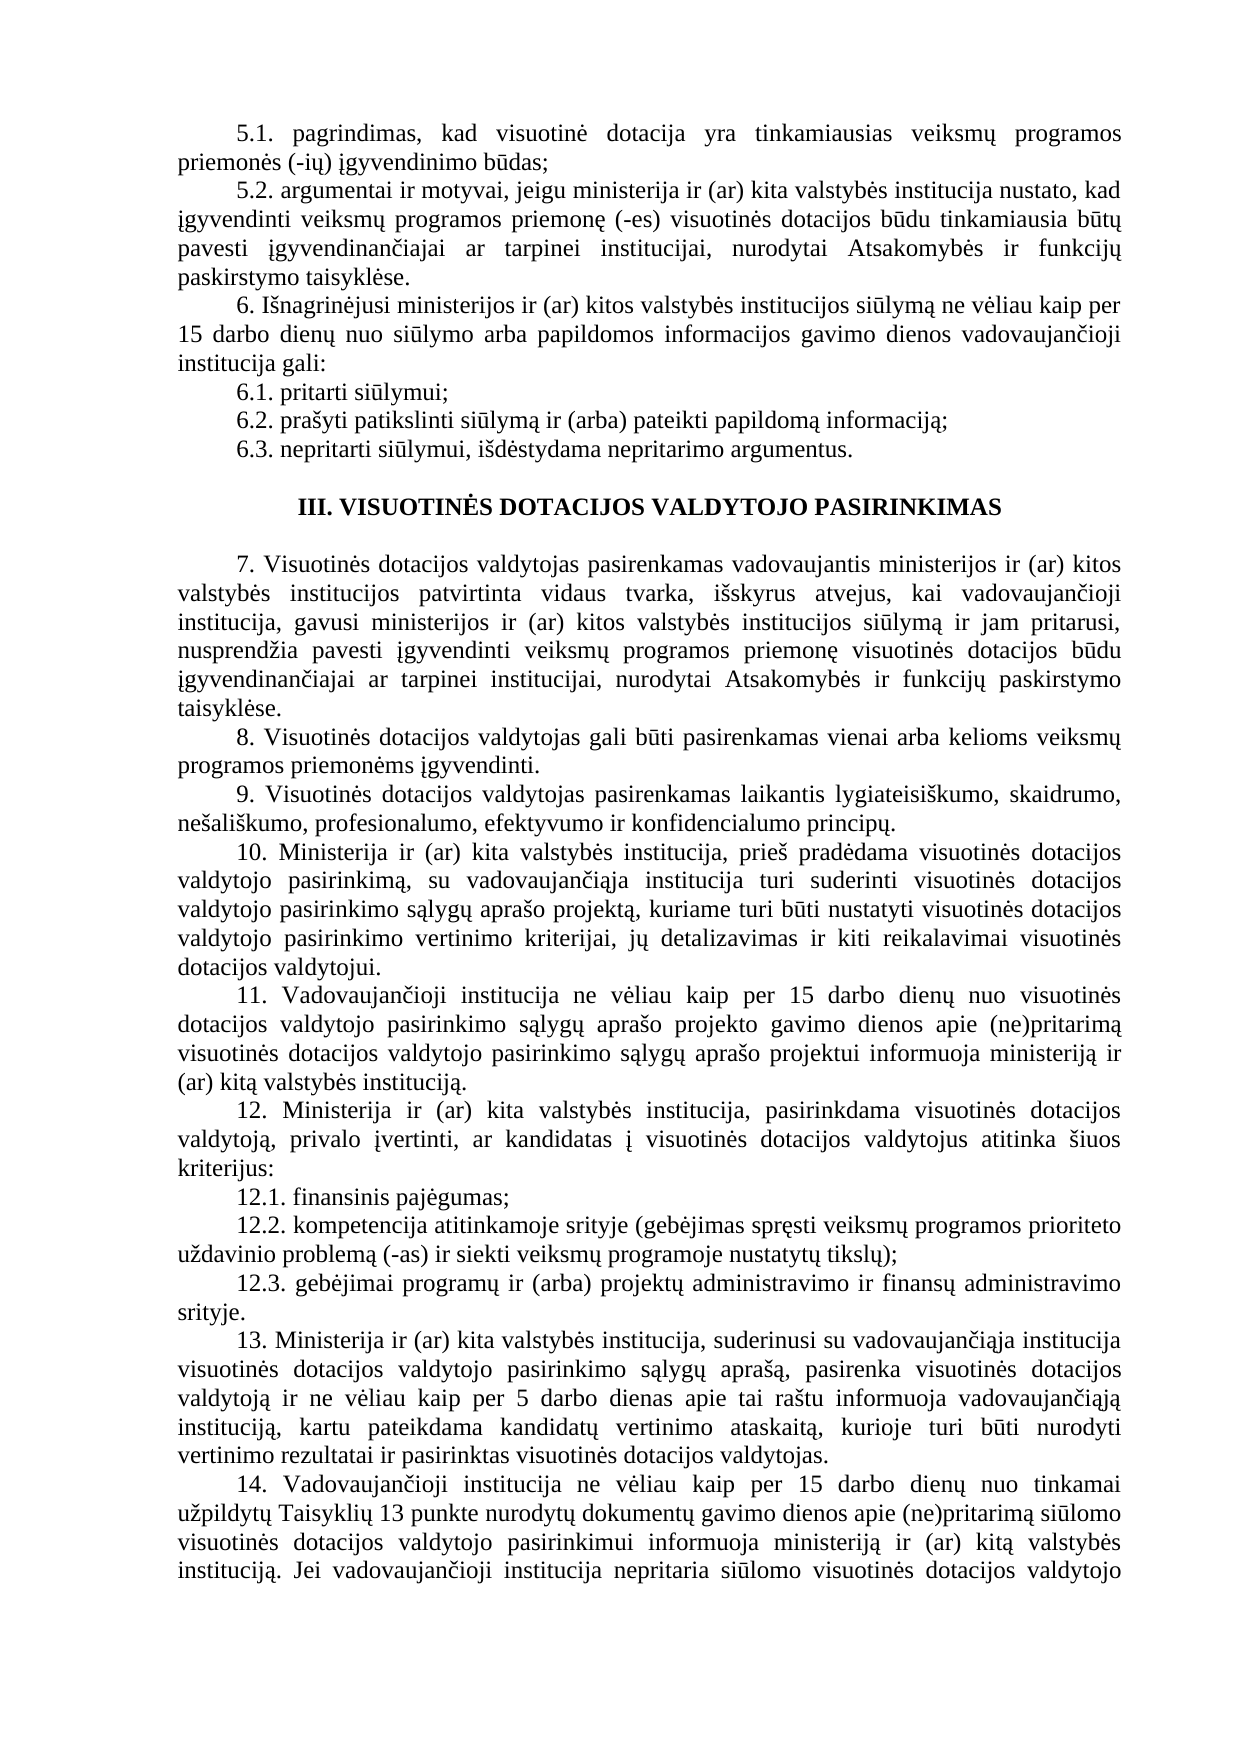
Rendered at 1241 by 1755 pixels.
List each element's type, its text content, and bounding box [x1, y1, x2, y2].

text 7. Visuotinės dotacijos valdytojas pasirenkamas vadovaujantis ministerijos ir (ar) kitos valstybės institucijos patvirtinta vidaus tvarka, išskyrus atvejus, kai vadovaujančioji institucija, gavusi ministerijos ir (ar) kitos valstybės institucijos siūlymą ir jam pritarusi, nusprendžia pavesti įgyvendinti veiksmų programos priemonę visuotinės dotacijos būdu įgyvendinančiajai ar tarpinei institucijai, nurodytai Atsakomybės ir funkcijų paskirstymo taisyklėse. [177, 549, 1122, 722]
text 6. Išnagrinėjusi ministerijos ir (ar) kitos valstybės institucijos siūlymą ne vėliau kaip per 15 darbo dienų nuo siūlymo arba papildomos informacijos gavimo dienos vadovaujančioji institucija gali: [177, 291, 1122, 377]
text 13. Ministerija ir (ar) kita valstybės institucija, suderinusi su vadovaujančiąja institucija visuotinės dotacijos valdytojo pasirinkimo sąlygų aprašą, pasirenka visuotinės dotacijos valdytoją ir ne vėliau kaip per 5 darbo dienas apie tai raštu informuoja vadovaujančiąją instituciją, kartu pateikdama kandidatų vertinimo ataskaitą, kurioje turi būti nurodyti vertinimo rezultatai ir pasirinktas visuotinės dotacijos valdytojas. [177, 1326, 1122, 1469]
text III. VISUOTINĖS DOTACIJOS VALDYTOJO PASIRINKIMAS [177, 492, 1122, 521]
text 12.3. gebėjimai programų ir (arba) projektų administravimo ir finansų administravimo srityje. [177, 1268, 1122, 1326]
text 12.2. kompetencija atitinkamoje srityje (gebėjimas spręsti veiksmų programos prioriteto uždavinio problemą (-as) ir siekti veiksmų programoje nustatytų tikslų); [177, 1211, 1122, 1268]
text 5.2. argumentai ir motyvai, jeigu ministerija ir (ar) kita valstybės institucija nustato, kad įgyvendinti veiksmų programos priemonę (-es) visuotinės dotacijos būdu tinkamiausia būtų pavesti įgyvendinančiajai ar tarpinei institucijai, nurodytai Atsakomybės ir funkcijų paskirstymo taisyklėse. [177, 176, 1122, 291]
text 9. Visuotinės dotacijos valdytojas pasirenkamas laikantis lygiateisiškumo, skaidrumo, nešališkumo, profesionalumo, efektyvumo ir konfidencialumo principų. [177, 779, 1122, 837]
text 11. Vadovaujančioji institucija ne vėliau kaip per 15 darbo dienų nuo visuotinės dotacijos valdytojo pasirinkimo sąlygų aprašo projekto gavimo dienos apie (ne)pritarimą visuotinės dotacijos valdytojo pasirinkimo sąlygų aprašo projektui informuoja ministeriją ir (ar) kitą valstybės instituciją. [177, 981, 1122, 1096]
text 5.1. pagrindimas, kad visuotinė dotacija yra tinkamiausias veiksmų programos priemonės (-ių) įgyvendinimo būdas; [177, 118, 1122, 176]
text 10. Ministerija ir (ar) kita valstybės institucija, prieš pradėdama visuotinės dotacijos valdytojo pasirinkimą, su vadovaujančiąja institucija turi suderinti visuotinės dotacijos valdytojo pasirinkimo sąlygų aprašo projektą, kuriame turi būti nustatyti visuotinės dotacijos valdytojo pasirinkimo vertinimo kriterijai, jų detalizavimas ir kiti reikalavimai visuotinės dotacijos valdytojui. [177, 837, 1122, 981]
text 14. Vadovaujančioji institucija ne vėliau kaip per 15 darbo dienų nuo tinkamai užpildytų Taisyklių 13 punkte nurodytų dokumentų gavimo dienos apie (ne)pritarimą siūlomo visuotinės dotacijos valdytojo pasirinkimui informuoja ministeriją ir (ar) kitą valstybės instituciją. Jei vadovaujančioji institucija nepritaria siūlomo visuotinės dotacijos valdytojo [177, 1469, 1122, 1584]
text 12.1. finansinis pajėgumas; [177, 1182, 1122, 1211]
text 12. Ministerija ir (ar) kita valstybės institucija, pasirinkdama visuotinės dotacijos valdytoją, privalo įvertinti, ar kandidatas į visuotinės dotacijos valdytojus atitinka šiuos kriterijus: [177, 1096, 1122, 1182]
text 6.1. pritarti siūlymui; [177, 377, 1122, 406]
text 8. Visuotinės dotacijos valdytojas gali būti pasirenkamas vienai arba kelioms veiksmų programos priemonėms įgyvendinti. [177, 722, 1122, 779]
text 6.2. prašyti patikslinti siūlymą ir (arba) pateikti papildomą informaciją; [177, 406, 1122, 434]
text 6.3. nepritarti siūlymui, išdėstydama nepritarimo argumentus. [177, 434, 1122, 463]
